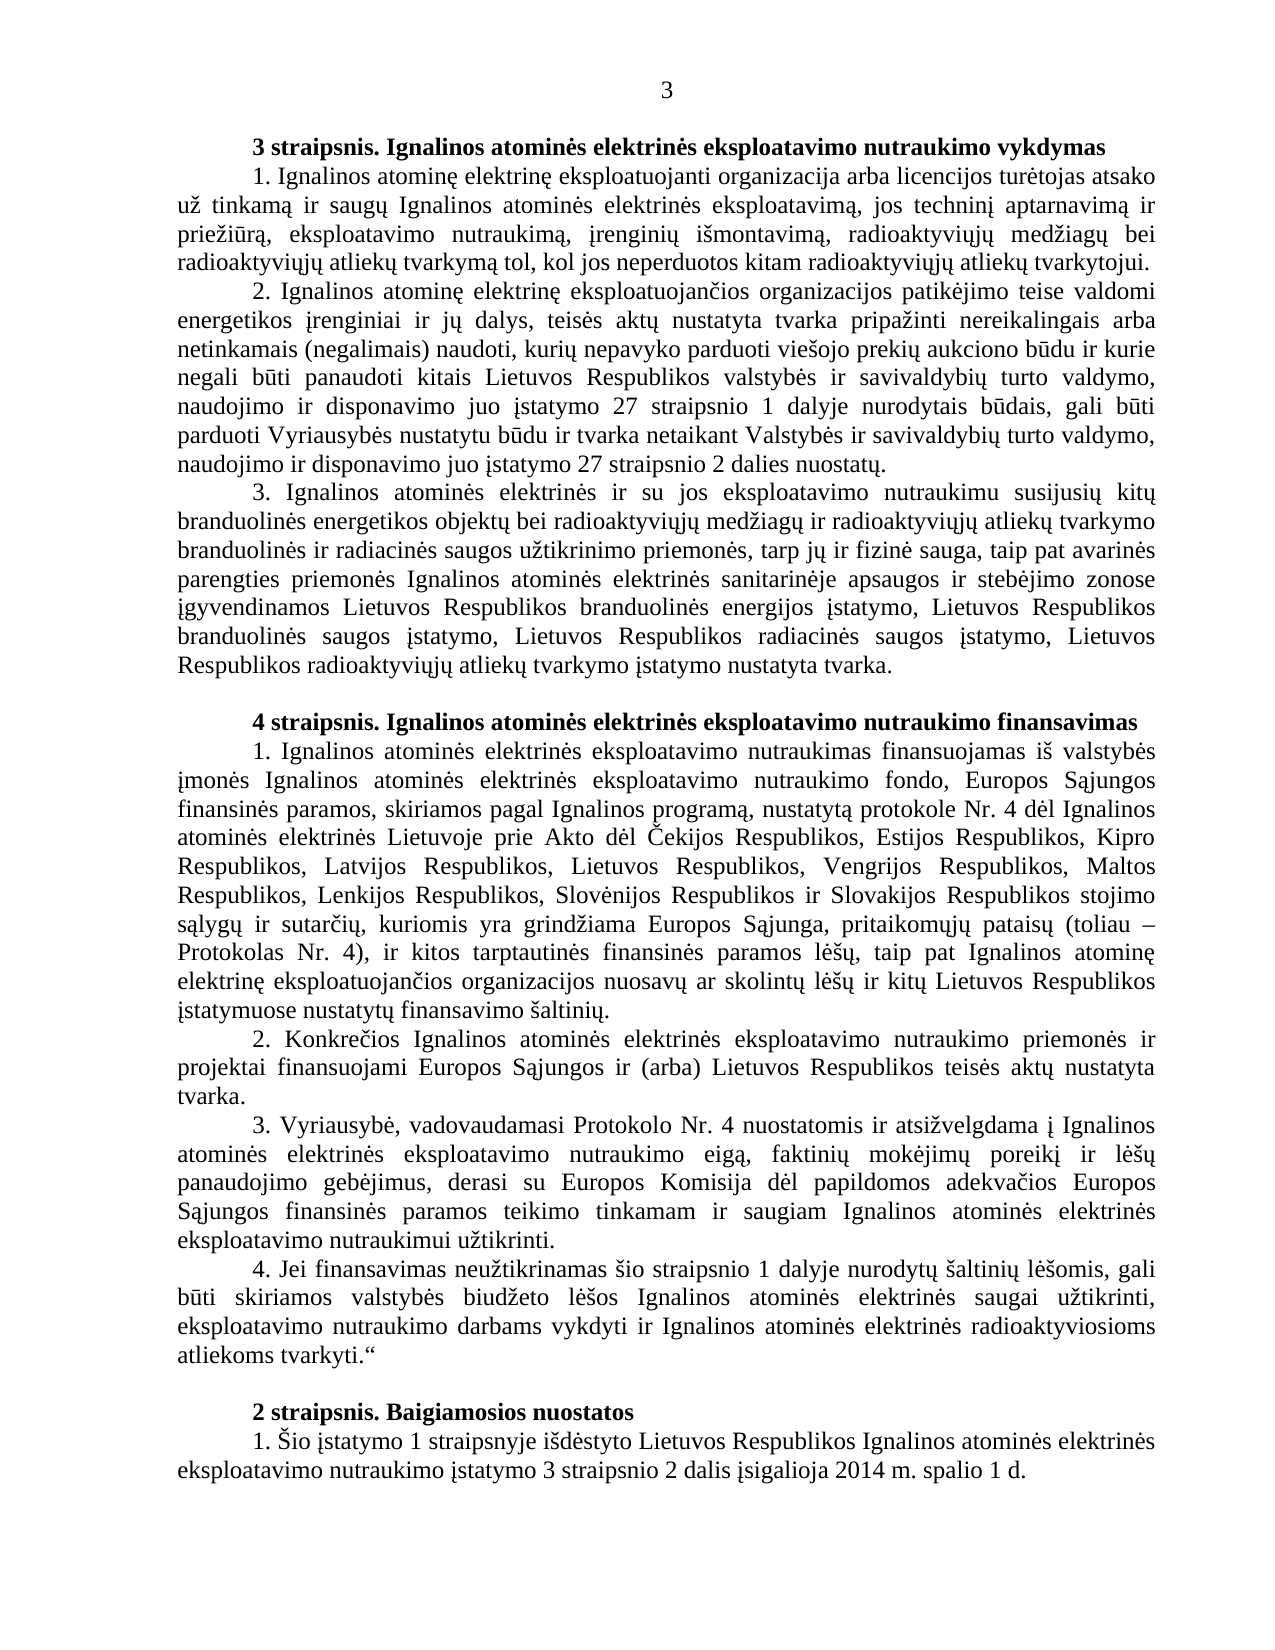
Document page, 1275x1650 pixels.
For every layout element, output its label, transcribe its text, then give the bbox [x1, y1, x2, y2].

text 4. Jei finansavimas neužtikrinamas šio straipsnio 1 dalyje nurodytų šaltinių lėšomis, gali būti skiriamos valstybės biudžeto lėšos Ignalinos atominės elektrinės saugai užtikrinti, eksploatavimo nutraukimo darbams vykdyti ir Ignalinos atominės elektrinės radioaktyviosioms atliekoms tvarkyti.“ [177, 1254, 1156, 1369]
text 4 straipsnis. Ignalinos atominės elektrinės eksploatavimo nutraukimo finansavimas [177, 707, 1156, 736]
text 1. Šio įstatymo 1 straipsnyje išdėstyto Lietuvos Respublikos Ignalinos atominės elektrinės eksploatavimo nutraukimo įstatymo 3 straipsnio 2 dalis įsigalioja 2014 m. spalio 1 d. [177, 1426, 1156, 1484]
text 2 straipsnis. Baigiamosios nuostatos [177, 1397, 1156, 1426]
text 1. Ignalinos atominę elektrinę eksploatuojanti organizacija arba licencijos turėtojas atsako už tinkamą ir saugų Ignalinos atominės elektrinės eksploatavimą, jos techninį aptarnavimą ir priežiūrą, eksploatavimo nutraukimą, įrenginių išmontavimą, radioaktyviųjų medžiagų bei radioaktyviųjų atliekų tvarkymą tol, kol jos neperduotos kitam radioaktyviųjų atliekų tvarkytojui. [177, 161, 1156, 276]
text 2. Konkrečios Ignalinos atominės elektrinės eksploatavimo nutraukimo priemonės ir projektai finansuojami Europos Sąjungos ir (arba) Lietuvos Respublikos teisės aktų nustatyta tvarka. [177, 1024, 1156, 1110]
text 2. Ignalinos atominę elektrinę eksploatuojančios organizacijos patikėjimo teise valdomi energetikos įrenginiai ir jų dalys, teisės aktų nustatyta tvarka pripažinti nereikalingais arba netinkamais (negalimais) naudoti, kurių nepavyko parduoti viešojo prekių aukciono būdu ir kurie negali būti panaudoti kitais Lietuvos Respublikos valstybės ir savivaldybių turto valdymo, naudojimo ir disponavimo juo įstatymo 27 straipsnio 1 dalyje nurodytais būdais, gali būti parduoti Vyriausybės nustatytu būdu ir tvarka netaikant Valstybės ir savivaldybių turto valdymo, naudojimo ir disponavimo juo įstatymo 27 straipsnio 2 dalies nuostatų. [177, 276, 1156, 477]
text 3 straipsnis. Ignalinos atominės elektrinės eksploatavimo nutraukimo vykdymas [177, 132, 1156, 161]
text 1. Ignalinos atominės elektrinės eksploatavimo nutraukimas finansuojamas iš valstybės įmonės Ignalinos atominės elektrinės eksploatavimo nutraukimo fondo, Europos Sąjungos finansinės paramos, skiriamos pagal Ignalinos programą, nustatytą protokole Nr. 4 dėl Ignalinos atominės elektrinės Lietuvoje prie Akto dėl Čekijos Respublikos, Estijos Respublikos, Kipro Respublikos, Latvijos Respublikos, Lietuvos Respublikos, Vengrijos Respublikos, Maltos Respublikos, Lenkijos Respublikos, Slovėnijos Respublikos ir Slovakijos Respublikos stojimo sąlygų ir sutarčių, kuriomis yra grindžiama Europos Sąjunga, pritaikomųjų pataisų (toliau – Protokolas Nr. 4), ir kitos tarptautinės finansinės paramos lėšų, taip pat Ignalinos atominę elektrinę eksploatuojančios organizacijos nuosavų ar skolintų lėšų ir kitų Lietuvos Respublikos įstatymuose nustatytų finansavimo šaltinių. [177, 736, 1156, 1024]
text 3. Ignalinos atominės elektrinės ir su jos eksploatavimo nutraukimu susijusių kitų branduolinės energetikos objektų bei radioaktyviųjų medžiagų ir radioaktyviųjų atliekų tvarkymo branduolinės ir radiacinės saugos užtikrinimo priemonės, tarp jų ir fizinė sauga, taip pat avarinės parengties priemonės Ignalinos atominės elektrinės sanitarinėje apsaugos ir stebėjimo zonose įgyvendinamos Lietuvos Respublikos branduolinės energijos įstatymo, Lietuvos Respublikos branduolinės saugos įstatymo, Lietuvos Respublikos radiacinės saugos įstatymo, Lietuvos Respublikos radioaktyviųjų atliekų tvarkymo įstatymo nustatyta tvarka. [177, 477, 1156, 679]
text 3. Vyriausybė, vadovaudamasi Protokolo Nr. 4 nuostatomis ir atsižvelgdama į Ignalinos atominės elektrinės eksploatavimo nutraukimo eigą, faktinių mokėjimų poreikį ir lėšų panaudojimo gebėjimus, derasi su Europos Komisija dėl papildomos adekvačios Europos Sąjungos finansinės paramos teikimo tinkamam ir saugiam Ignalinos atominės elektrinės eksploatavimo nutraukimui užtikrinti. [177, 1110, 1156, 1254]
